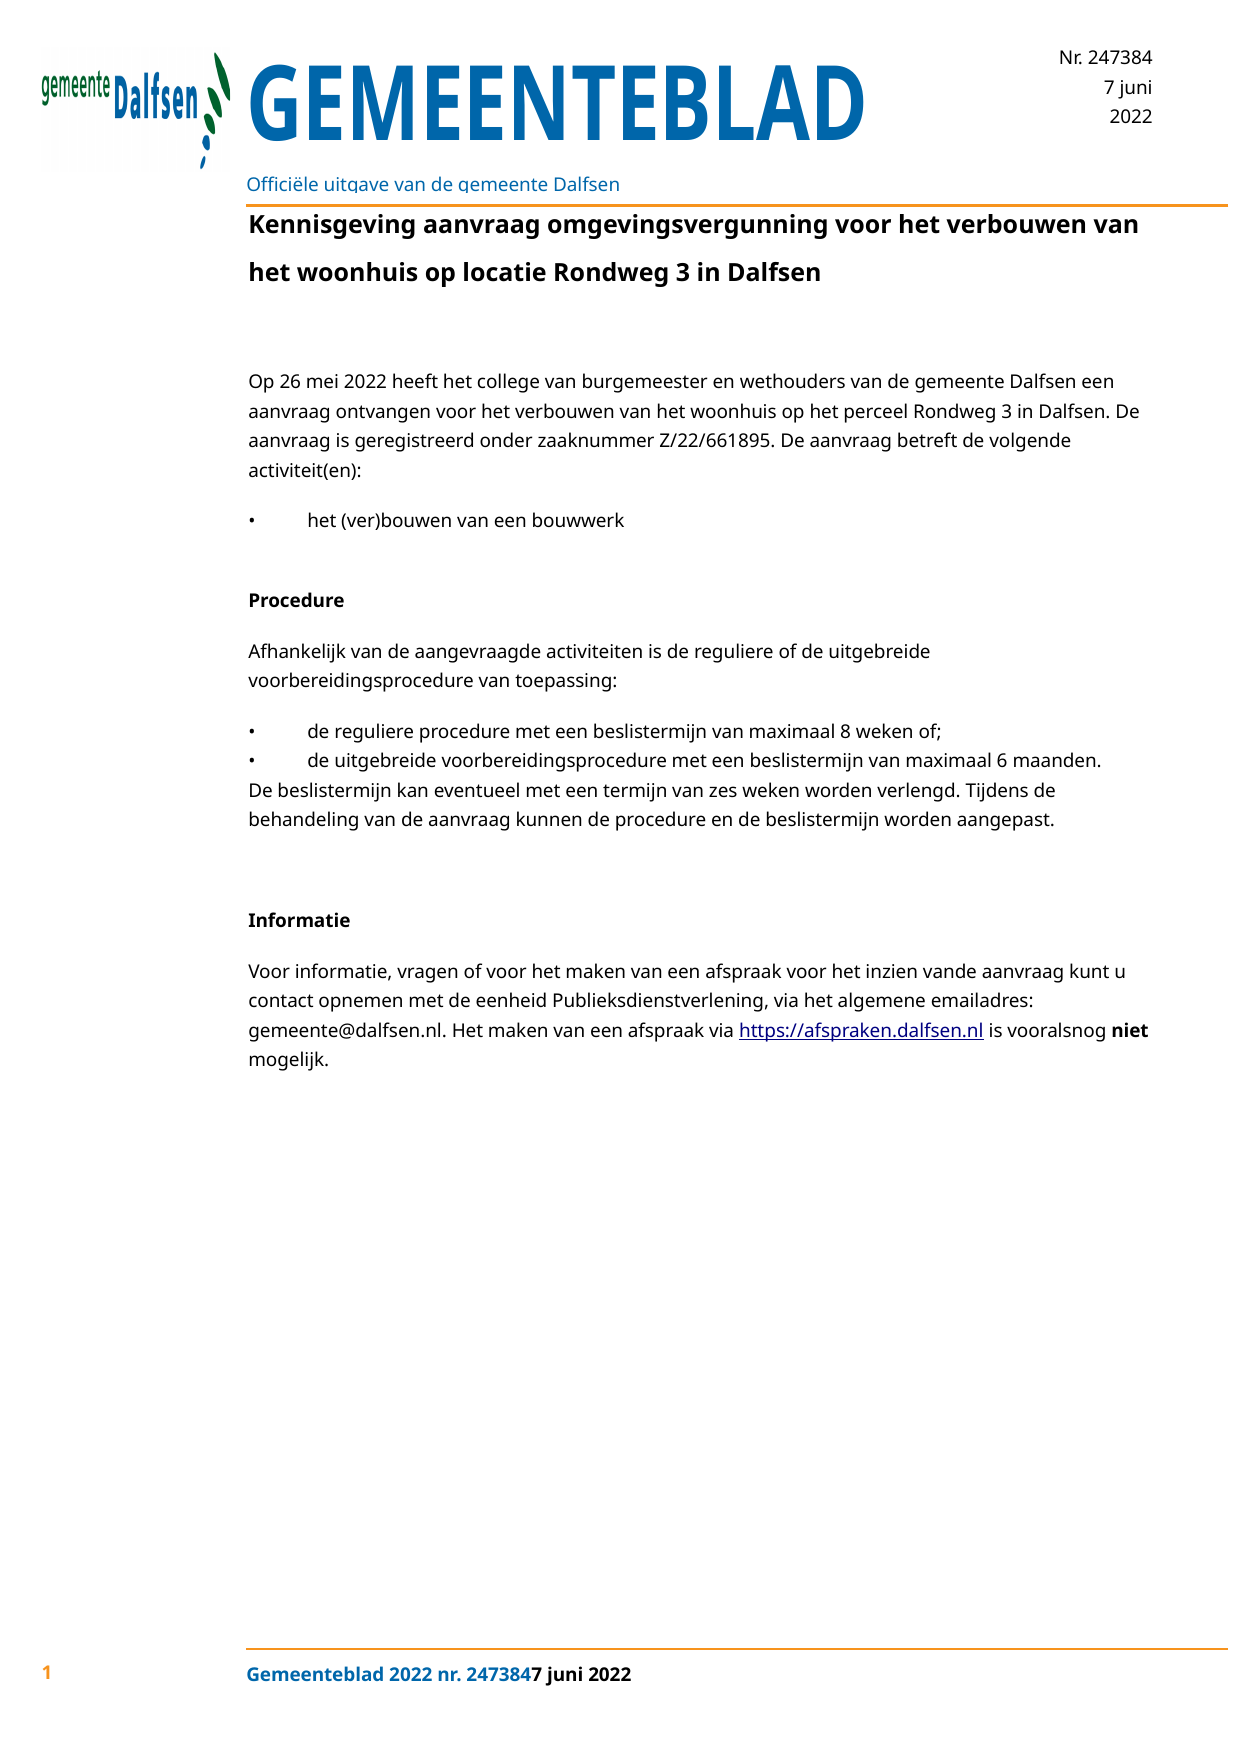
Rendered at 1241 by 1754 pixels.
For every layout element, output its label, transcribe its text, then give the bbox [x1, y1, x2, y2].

list de reguliere procedure met een beslistermijn van maximaal 8 weken of; [248, 718, 1152, 744]
text Informatie [248, 907, 1152, 933]
text De beslistermijn kan eventueel met een termijn van zes weken worden verlengd. Tijdens de behandeling van de aanvraag kunnen de procedure en de beslistermijn worden aangepast. [248, 777, 1152, 832]
text Voor informatie, vragen of voor het maken van een afspraak voor het inzien vande aanvraag kunt u contact opnemen met de eenheid Publieksdienstverlening, via het algemene emailadres: gemeente@dalfsen.nl. Het maken van een afspraak via https://afspraken.dalfsen.nl is vooralsnog niet mogelijk. [248, 958, 1152, 1072]
text Afhankelijk van de aangevraagde activiteiten is de reguliere of de uitgebreide voorbereidingsprocedure van toepassing: [248, 638, 1152, 693]
picture [41, 47, 231, 172]
text Op 26 mei 2022 heeft het college van burgemeester en wethouders van de gemeente Dalfsen een aanvraag ontvangen voor het verbouwen van het woonhuis op het perceel Rondweg 3 in Dalfsen. De aanvraag is geregistreerd onder zaaknummer Z/22/661895. De aanvraag betreft de volgende activiteit(en): [248, 368, 1152, 483]
list de uitgebreide voorbereidingsprocedure met een beslistermijn van maximaal 6 maanden. [248, 747, 1152, 773]
text Procedure [248, 587, 1152, 613]
list het (ver)bouwen van een bouwwerk [248, 507, 1152, 533]
text Kennisgeving aanvraag omgevingsvergunning voor het verbouwen van het woonhuis op locatie Rondweg 3 in Dalfsen [248, 207, 1152, 288]
